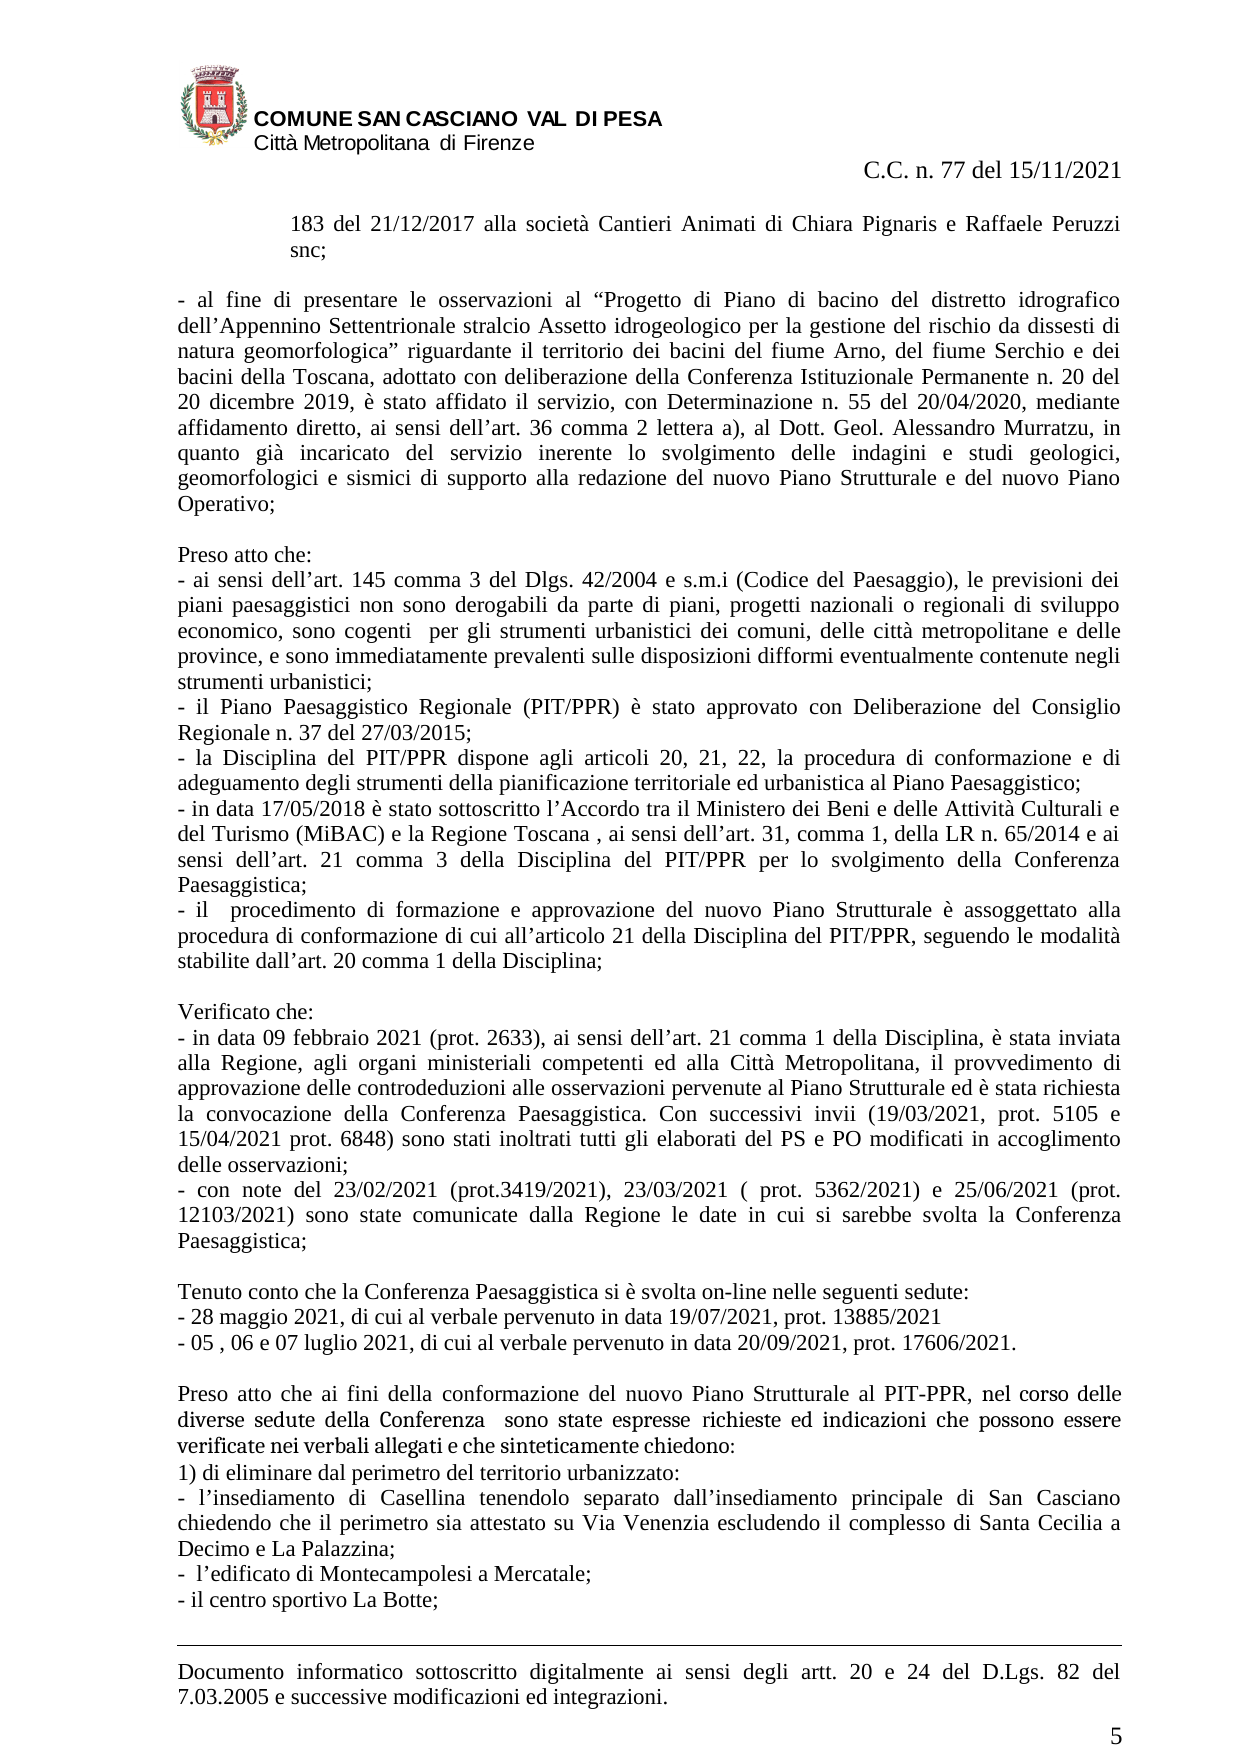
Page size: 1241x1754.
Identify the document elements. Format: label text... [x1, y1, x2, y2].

text - in data 09 febbraio 2021 (prot. 2633), ai sensi dell’art. 21 comma 1 della Disciplina, è stata inviata alla Regione, agli organi ministeriali competenti ed alla Città Metropolitana, il provvedimento di approvazione delle controdeduzioni alle osservazioni pervenute al Piano Strutturale ed è stata richiesta la convocazione della Conferenza Paesaggistica. Con successivi invii (19/03/2021, prot. 5105 e 15/04/2021 prot. 6848) sono stati inoltrati tutti gli elaborati del PS e PO modificati in accoglimento delle osservazioni; [177, 1024, 1122, 1177]
text - l’insediamento di Casellina tenendolo separato dall’insediamento principale di San Casciano chiedendo che il perimetro sia attestato su Via Venenzia escludendo il complesso di Santa Cecilia a Decimo e La Palazzina; [177, 1485, 1122, 1561]
text - la Disciplina del PIT/PPR dispone agli articoli 20, 21, 22, la procedura di conformazione e di adeguamento degli strumenti della pianificazione territoriale ed urbanistica al Piano Paesaggistico; [177, 745, 1122, 796]
text - in data 17/05/2018 è stato sottoscritto l’Accordo tra il Ministero dei Beni e delle Attività Culturali e del Turismo (MiBAC) e la Regione Toscana , ai sensi dell’art. 31, comma 1, della LR n. 65/2014 e ai sensi dell’art. 21 comma 3 della Disciplina del PIT/PPR per lo svolgimento della Conferenza Paesaggistica; [177, 796, 1122, 897]
text - 28 maggio 2021, di cui al verbale pervenuto in data 19/07/2021, prot. 13885/2021 [177, 1304, 1122, 1329]
text - ai sensi dell’art. 145 comma 3 del Dlgs. 42/2004 e s.m.i (Codice del Paesaggio), le previsioni dei piani paesaggistici non sono derogabili da parte di piani, progetti nazionali o regionali di sviluppo economico, sono cogenti per gli strumenti urbanistici dei comuni, delle città metropolitane e delle province, e sono immediatamente prevalenti sulle disposizioni difformi eventualmente contenute negli strumenti urbanistici; [177, 567, 1122, 694]
text - al fine di presentare le osservazioni al “Progetto di Piano di bacino del distretto idrografico dell’Appennino Settentrionale stralcio Assetto idrogeologico per la gestione del rischio da dissesti di natura geomorfologica” riguardante il territorio dei bacini del fiume Arno, del fiume Serchio e dei bacini della Toscana, adottato con deliberazione della Conferenza Istituzionale Permanente n. 20 del 20 dicembre 2019, è stato affidato il servizio, con Determinazione n. 55 del 20/04/2020, mediante affidamento diretto, ai sensi dell’art. 36 comma 2 lettera a), al Dott. Geol. Alessandro Murratzu, in quanto già incaricato del servizio inerente lo svolgimento delle indagini e studi geologici, geomorfologici e sismici di supporto alla redazione del nuovo Piano Strutturale e del nuovo Piano Operativo; [177, 287, 1122, 516]
text Preso atto che ai fini della conformazione del nuovo Piano Strutturale al PIT-PPR, nel corso delle diverse sedute della Conferenza sono state espresse richieste ed indicazioni che possono essere verificate nei verbali allegati e che sinteticamente chiedono: [177, 1380, 1122, 1459]
text Tenuto conto che la Conferenza Paesaggistica si è svolta on-line nelle seguenti sedute: [177, 1279, 1122, 1304]
text Preso atto che: [177, 542, 1122, 567]
text 1) di eliminare dal perimetro del territorio urbanizzato: [177, 1459, 1122, 1485]
text - il procedimento di formazione e approvazione del nuovo Piano Strutturale è assoggettato alla procedura di conformazione di cui all’articolo 21 della Disciplina del PIT/PPR, seguendo le modalità stabilite dall’art. 20 comma 1 della Disciplina; [177, 897, 1122, 974]
list 183 del 21/12/2017 alla società Cantieri Animati di Chiara Pignaris e Raffaele Peruzzi snc; [252, 211, 1122, 262]
text Verificato che: [177, 999, 1122, 1024]
text - il Piano Paesaggistico Regionale (PIT/PPR) è stato approvato con Deliberazione del Consiglio Regionale n. 37 del 27/03/2015; [177, 694, 1122, 745]
text - l’edificato di Montecampolesi a Mercatale; [177, 1561, 1122, 1587]
text - 05 , 06 e 07 luglio 2021, di cui al verbale pervenuto in data 20/09/2021, prot. 17606/2021. [177, 1329, 1122, 1355]
text - con note del 23/02/2021 (prot.3419/2021), 23/03/2021 ( prot. 5362/2021) e 25/06/2021 (prot. 12103/2021) sono state comunicate dalla Regione le date in cui si sarebbe svolta la Conferenza Paesaggistica; [177, 1177, 1122, 1253]
text - il centro sportivo La Botte; [177, 1587, 1122, 1612]
